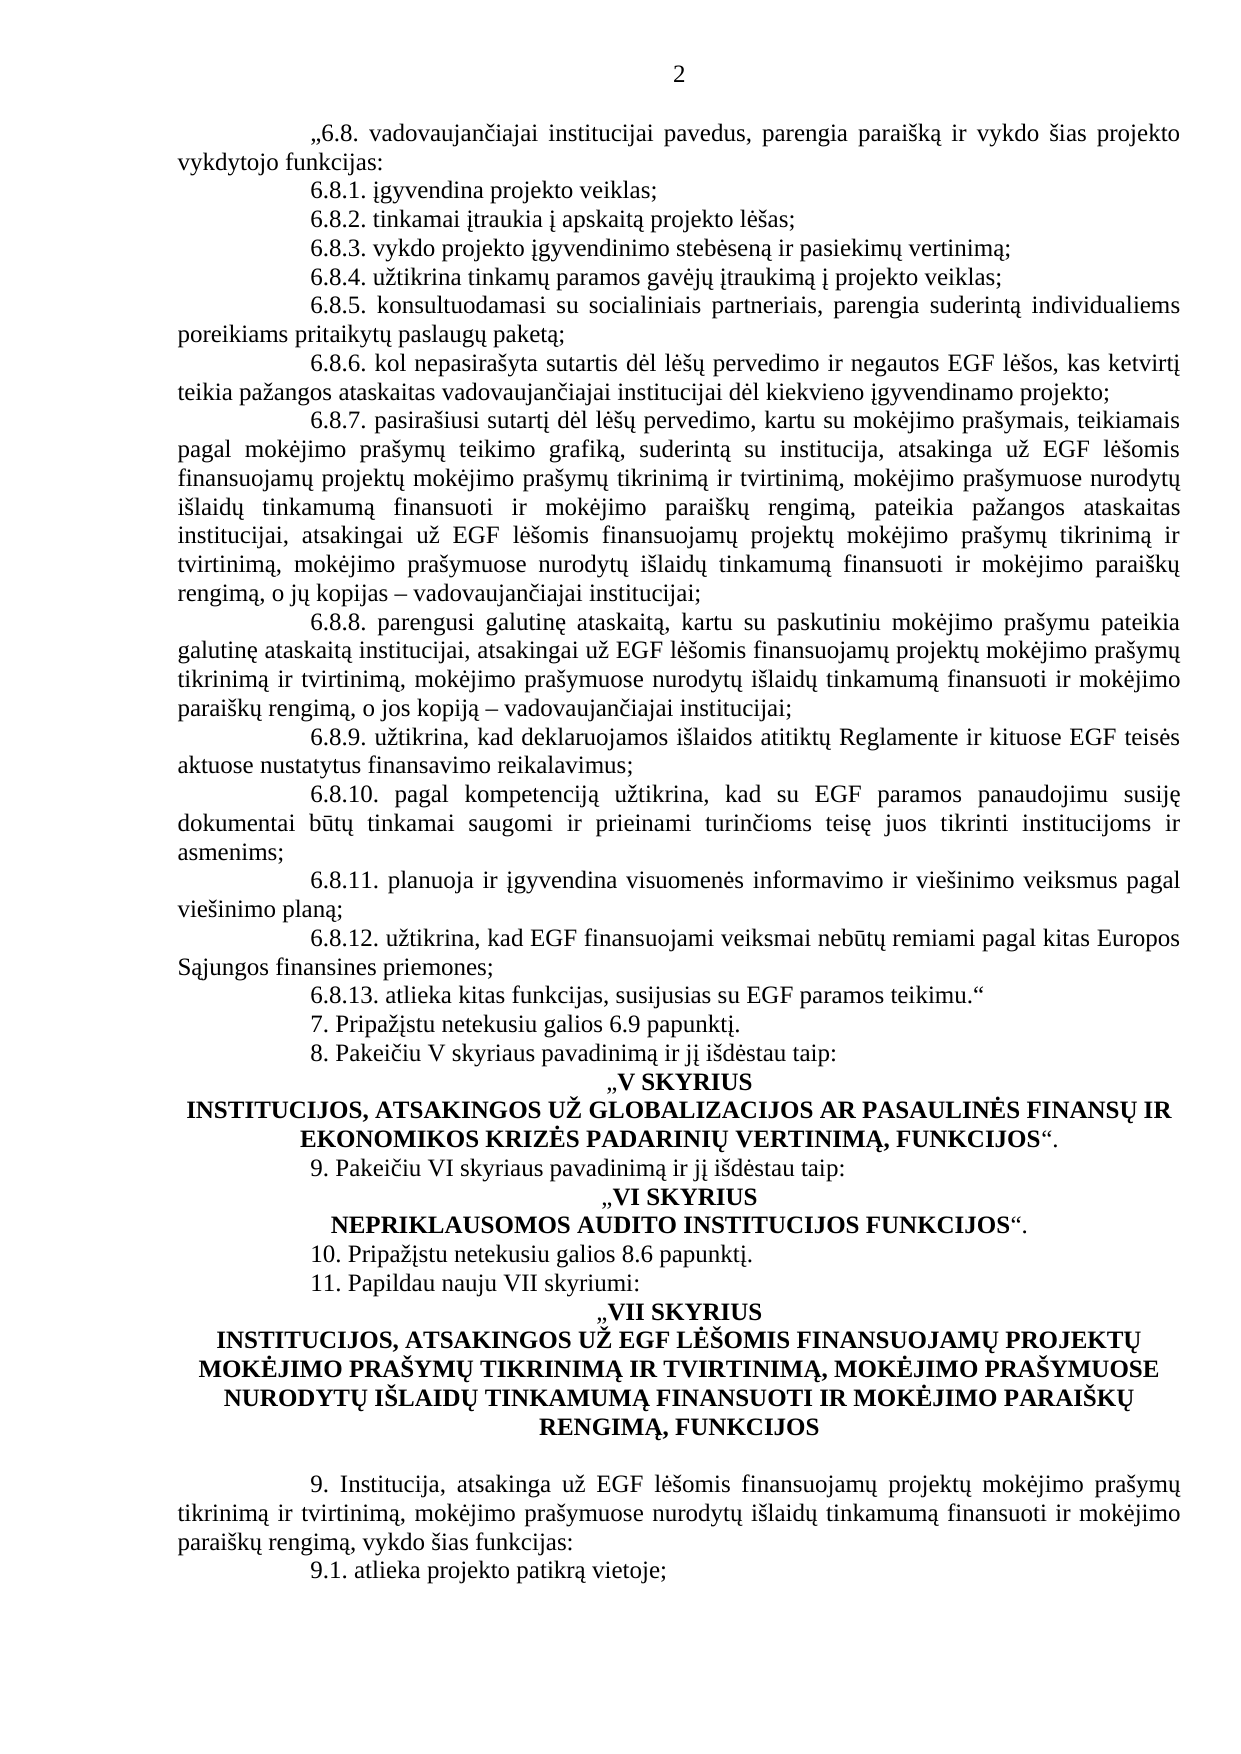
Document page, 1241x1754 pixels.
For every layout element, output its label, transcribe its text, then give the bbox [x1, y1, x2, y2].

text 6.8.12. užtikrina, kad EGF finansuojami veiksmai nebūtų remiami pagal kitas Europos Sąjungos finansines priemones; [177, 923, 1181, 981]
text 6.8.11. planuoja ir įgyvendina visuomenės informavimo ir viešinimo veiksmus pagal viešinimo planą; [177, 866, 1181, 923]
text 6.8.1. įgyvendina projekto veiklas; [177, 176, 1181, 204]
text 6.8.3. vykdo projekto įgyvendinimo stebėseną ir pasiekimų vertinimą; [177, 233, 1181, 262]
text „VII SKYRIUS [177, 1297, 1181, 1326]
text 6.8.6. kol nepasirašyta sutartis dėl lėšų pervedimo ir negautos EGF lėšos, kas ketvirtį teikia pažangos ataskaitas vadovaujančiajai institucijai dėl kiekvieno įgyvendinamo projekto; [177, 348, 1181, 406]
text 6.8.10. pagal kompetenciją užtikrina, kad su EGF paramos panaudojimu susiję dokumentai būtų tinkamai saugomi ir prieinami turinčioms teisę juos tikrinti institucijoms ir asmenims; [177, 779, 1181, 866]
text INSTITUCIJOS, ATSAKINGOS UŽ GLOBALIZACIJOS AR PASAULINĖS FINANSŲ IR EKONOMIKOS KRIZĖS PADARINIŲ VERTINIMĄ, FUNKCIJOS“. [177, 1096, 1181, 1153]
text 8. Pakeičiu V skyriaus pavadinimą ir jį išdėstau taip: [177, 1038, 1181, 1067]
text 6.8.4. užtikrina tinkamų paramos gavėjų įtraukimą į projekto veiklas; [177, 262, 1181, 291]
text 9. Pakeičiu VI skyriaus pavadinimą ir jį išdėstau taip: [177, 1153, 1181, 1182]
text NEPRIKLAUSOMOS AUDITO INSTITUCIJOS FUNKCIJOS“. [177, 1211, 1181, 1239]
text 9.1. atlieka projekto patikrą vietoje; [177, 1556, 1181, 1584]
text 7. Pripažįstu netekusiu galios 6.9 papunktį. [177, 1009, 1181, 1038]
text 6.8.8. parengusi galutinę ataskaitą, kartu su paskutiniu mokėjimo prašymu pateikia galutinę ataskaitą institucijai, atsakingai už EGF lėšomis finansuojamų projektų mokėjimo prašymų tikrinimą ir tvirtinimą, mokėjimo prašymuose nurodytų išlaidų tinkamumą finansuoti ir mokėjimo paraiškų rengimą, o jos kopiją – vadovaujančiajai institucijai; [177, 607, 1181, 722]
text 6.8.2. tinkamai įtraukia į apskaitą projekto lėšas; [177, 204, 1181, 233]
text 10. Pripažįstu netekusiu galios 8.6 papunktį. [177, 1239, 1181, 1268]
text „VI SKYRIUS [177, 1182, 1181, 1211]
text 6.8.13. atlieka kitas funkcijas, susijusias su EGF paramos teikimu.“ [177, 981, 1181, 1009]
text INSTITUCIJOS, ATSAKINGOS UŽ EGF LĖŠOMIS FINANSUOJAMŲ PROJEKTŲ MOKĖJIMO PRAŠYMŲ TIKRINIMĄ IR TVIRTINIMĄ, MOKĖJIMO PRAŠYMUOSE NURODYTŲ IŠLAIDŲ TINKAMUMĄ FINANSUOTI IR MOKĖJIMO PARAIŠKŲ RENGIMĄ, FUNKCIJOS [177, 1326, 1181, 1441]
text 9. Institucija, atsakinga už EGF lėšomis finansuojamų projektų mokėjimo prašymų tikrinimą ir tvirtinimą, mokėjimo prašymuose nurodytų išlaidų tinkamumą finansuoti ir mokėjimo paraiškų rengimą, vykdo šias funkcijas: [177, 1469, 1181, 1556]
text 6.8.5. konsultuodamasi su socialiniais partneriais, parengia suderintą individualiems poreikiams pritaikytų paslaugų paketą; [177, 291, 1181, 348]
text „6.8. vadovaujančiajai institucijai pavedus, parengia paraišką ir vykdo šias projekto vykdytojo funkcijas: [177, 118, 1181, 176]
text „V SKYRIUS [177, 1067, 1181, 1096]
text 6.8.9. užtikrina, kad deklaruojamos išlaidos atitiktų Reglamente ir kituose EGF teisės aktuose nustatytus finansavimo reikalavimus; [177, 722, 1181, 779]
text 6.8.7. pasirašiusi sutartį dėl lėšų pervedimo, kartu su mokėjimo prašymais, teikiamais pagal mokėjimo prašymų teikimo grafiką, suderintą su institucija, atsakinga už EGF lėšomis finansuojamų projektų mokėjimo prašymų tikrinimą ir tvirtinimą, mokėjimo prašymuose nurodytų išlaidų tinkamumą finansuoti ir mokėjimo paraiškų rengimą, pateikia pažangos ataskaitas institucijai, atsakingai už EGF lėšomis finansuojamų projektų mokėjimo prašymų tikrinimą ir tvirtinimą, mokėjimo prašymuose nurodytų išlaidų tinkamumą finansuoti ir mokėjimo paraiškų rengimą, o jų kopijas – vadovaujančiajai institucijai; [177, 406, 1181, 607]
text 11. Papildau nauju VII skyriumi: [177, 1268, 1181, 1297]
